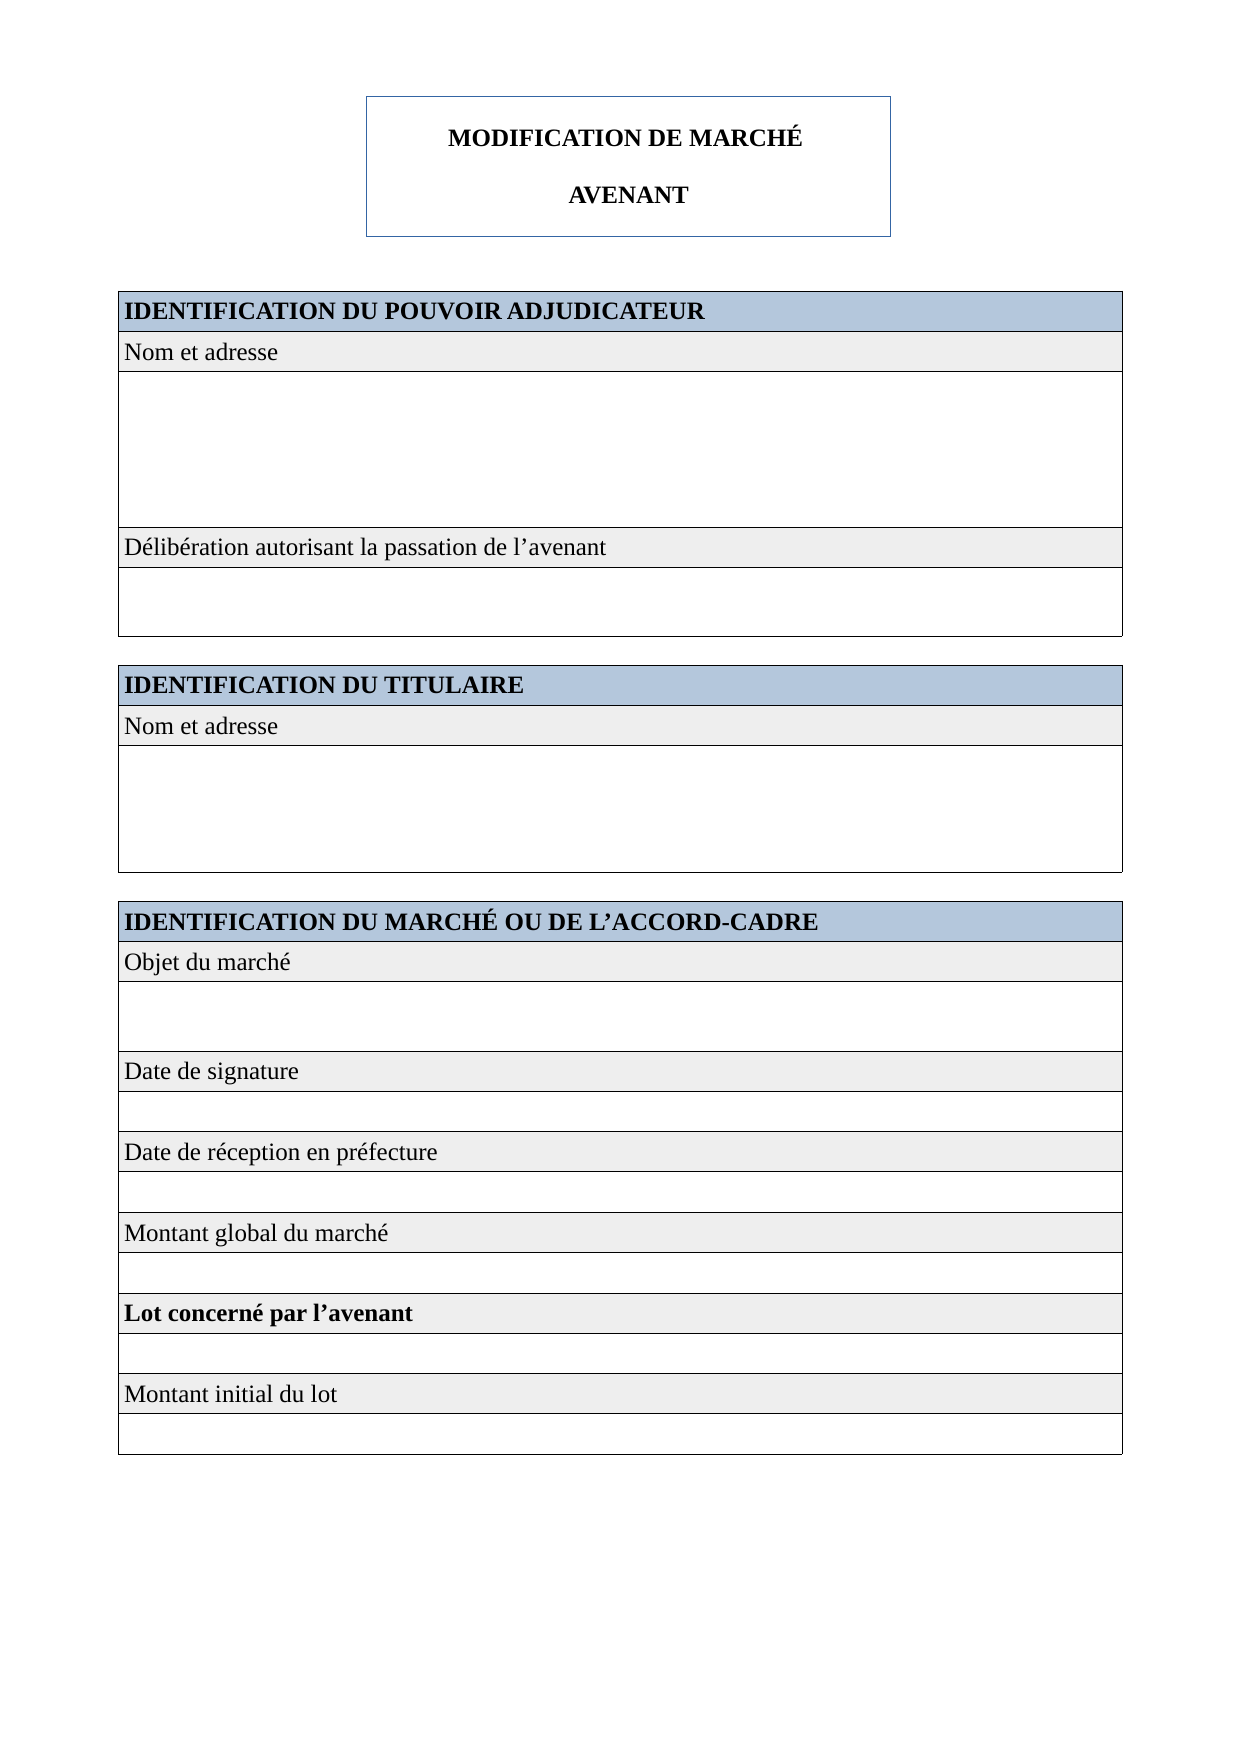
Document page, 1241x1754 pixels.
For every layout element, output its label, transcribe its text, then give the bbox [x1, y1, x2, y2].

table_cell Lot concerné par l’avenant [119, 1294, 1122, 1333]
table_cell Date de signature [119, 1052, 1122, 1091]
table_cell Nom et adresse [119, 706, 1122, 745]
table_cell [119, 1092, 1122, 1131]
text AVENANT [375, 180, 882, 209]
text MODIFICATION DE MARCHÉ [375, 123, 882, 152]
table_header IDENTIFICATION DU MARCHÉ OU DE L’ACCORD-CADRE [119, 902, 1122, 941]
table_cell [119, 1334, 1122, 1373]
table_cell [119, 1172, 1122, 1212]
table_cell [119, 1253, 1122, 1292]
table_header IDENTIFICATION DU POUVOIR ADJUDICATEUR [119, 292, 1122, 331]
table_cell [119, 568, 1122, 636]
table_cell Objet du marché [119, 942, 1122, 981]
table_cell [119, 1414, 1122, 1454]
table_cell Nom et adresse [119, 332, 1122, 371]
table_cell Date de réception en préfecture [119, 1132, 1122, 1171]
table_cell Montant initial du lot [119, 1374, 1122, 1413]
table_header IDENTIFICATION DU TITULAIRE [119, 666, 1122, 705]
table_cell [119, 746, 1122, 872]
table_cell Montant global du marché [119, 1213, 1122, 1252]
table_cell [119, 982, 1122, 1051]
table_cell [119, 372, 1122, 527]
table_cell Délibération autorisant la passation de l’avenant [119, 528, 1122, 567]
